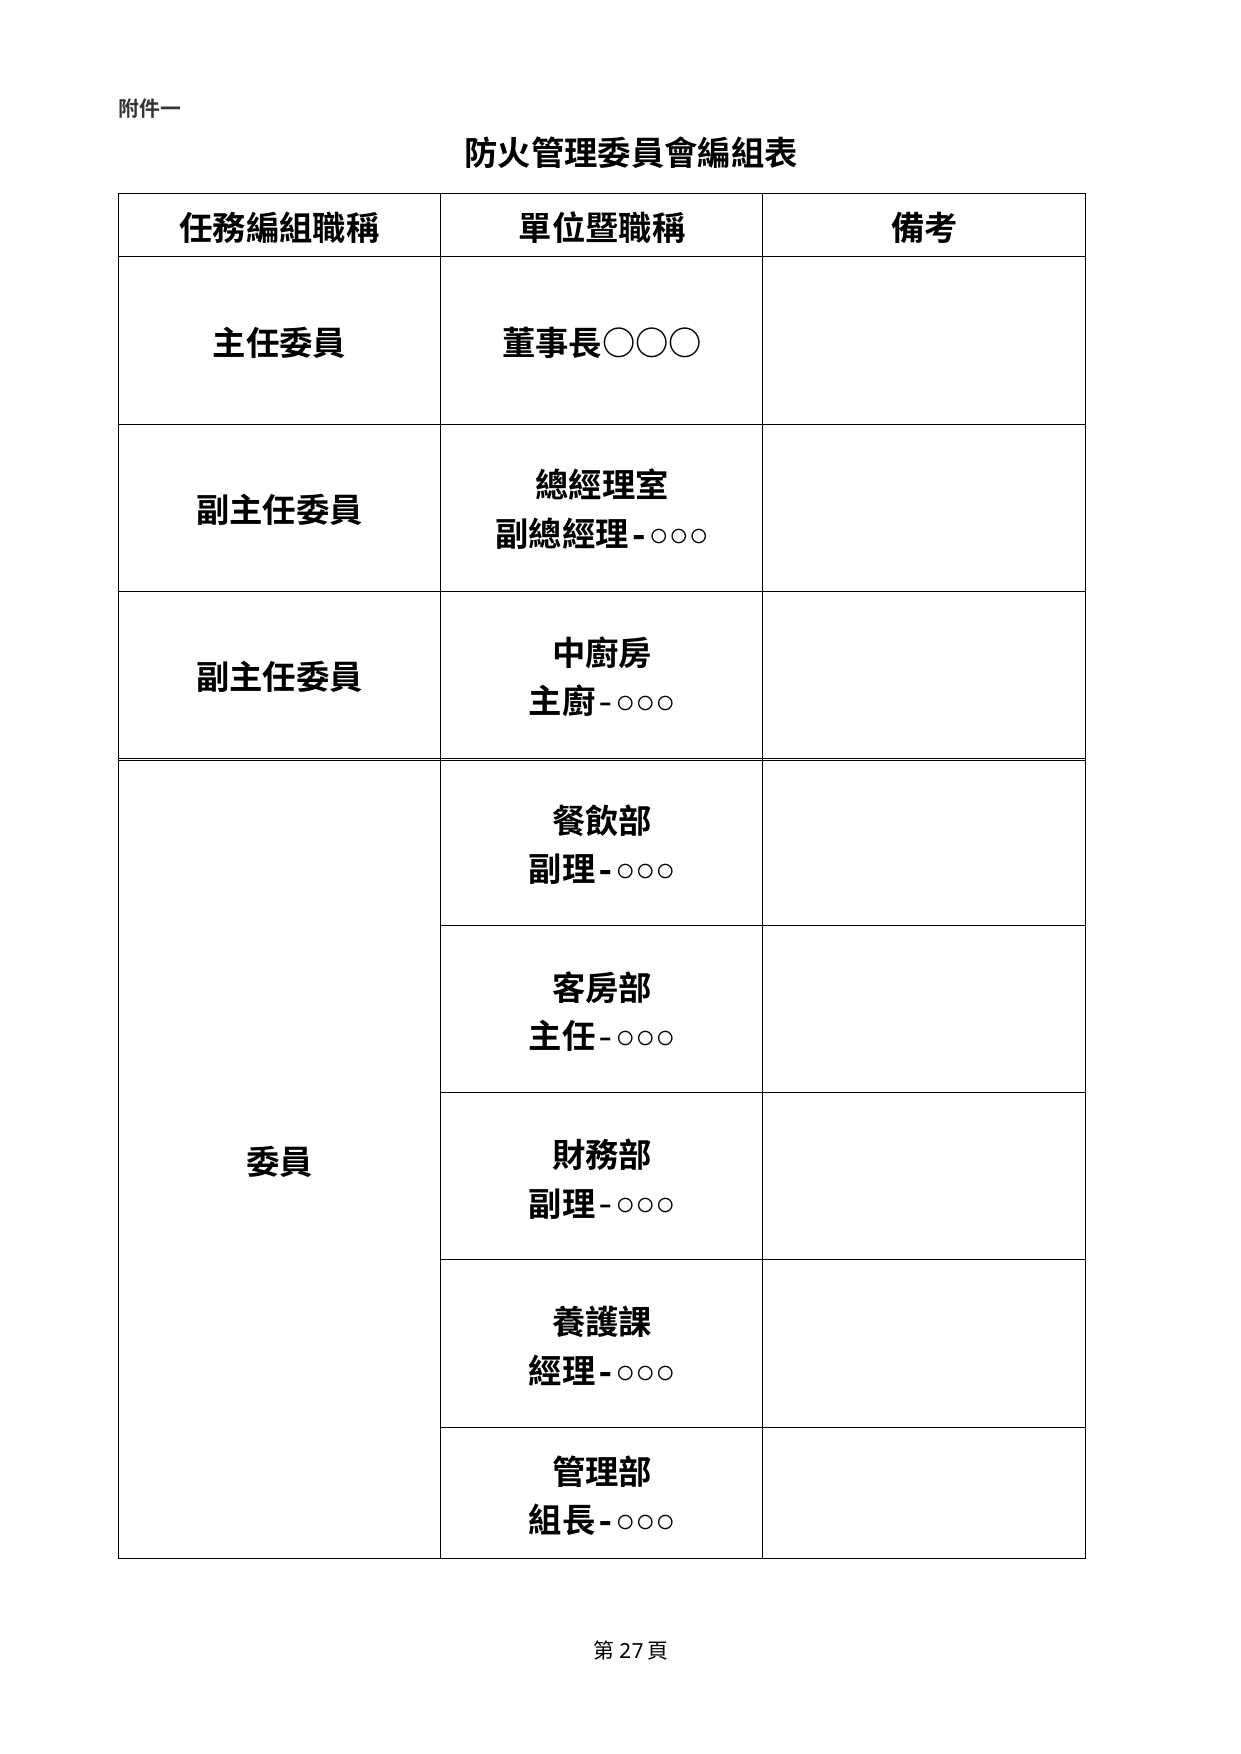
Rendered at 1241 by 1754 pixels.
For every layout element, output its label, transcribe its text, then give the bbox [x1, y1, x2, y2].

text 附件一 [118, 96, 1144, 121]
table_cell [763, 1093, 1085, 1259]
table_cell 餐飲部 副理-○○○ [441, 761, 762, 925]
table_header 單位暨職稱 [441, 194, 762, 256]
table_cell 管理部 組長-○○○ [441, 1428, 762, 1558]
table_header 任務編組職稱 [119, 194, 440, 256]
table_cell 養護課 經理-○○○ [441, 1260, 762, 1427]
table_cell [763, 1260, 1085, 1427]
table_cell [763, 761, 1085, 925]
table_cell [763, 926, 1085, 1092]
table_header 備考 [763, 194, 1085, 256]
table_cell 主任委員 [119, 257, 440, 423]
table_cell 副主任委員 [119, 425, 440, 591]
table_cell 客房部 主任-○○○ [441, 926, 762, 1092]
table_cell 中廚房 主廚-○○○ [441, 592, 762, 758]
table_cell [763, 425, 1085, 591]
table_cell [763, 1428, 1085, 1558]
table_cell [763, 592, 1085, 758]
table_cell [763, 257, 1085, 423]
table_cell 財務部 副理-○○○ [441, 1093, 762, 1259]
table_cell 董事長○○○ [441, 257, 762, 423]
table_cell 總經理室 副總經理-○○○ [441, 425, 762, 591]
table_cell 委員 [119, 761, 440, 1558]
table_cell 副主任委員 [119, 592, 440, 758]
text 防火管理委員會編組表 [118, 129, 1144, 174]
